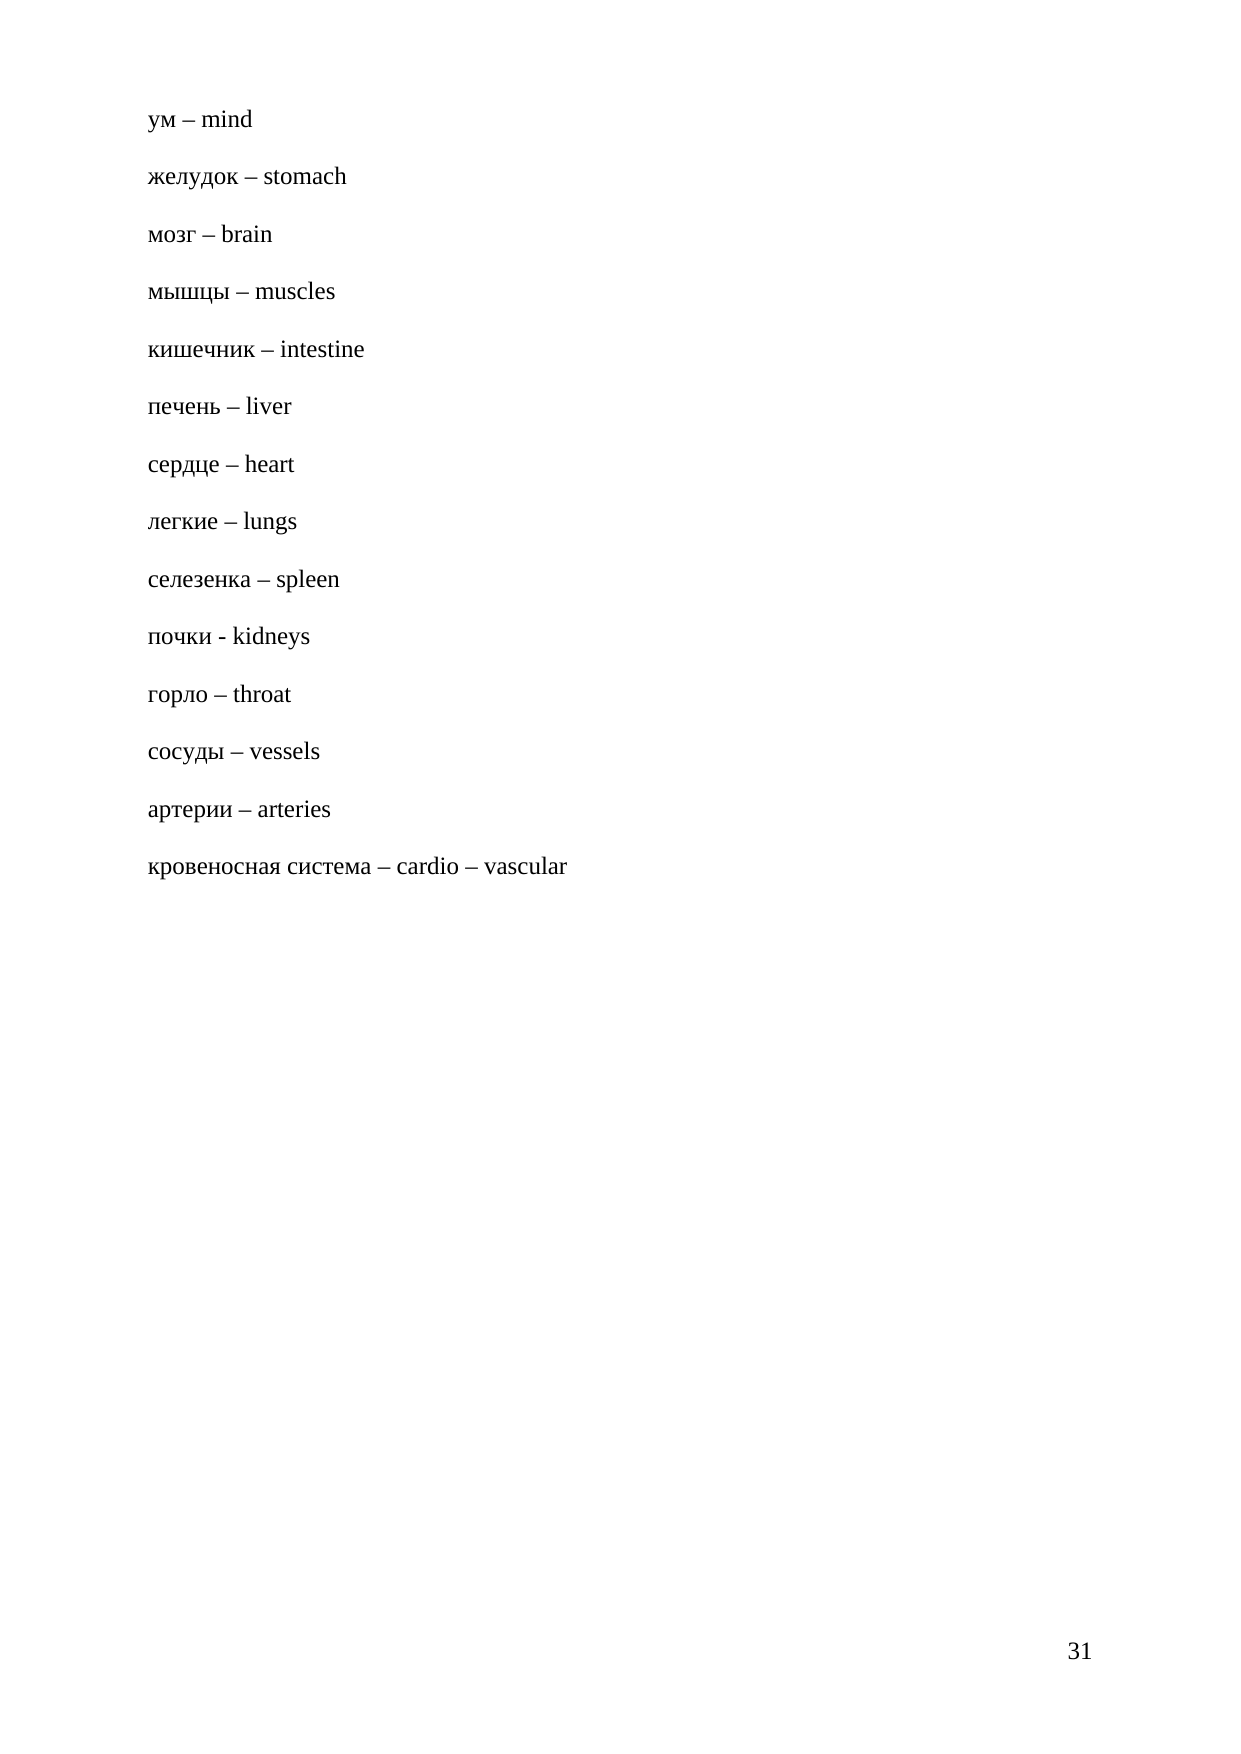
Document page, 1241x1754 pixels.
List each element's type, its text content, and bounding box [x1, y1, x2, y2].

text мозг – brain [148, 219, 1092, 247]
text артерии – arteries [148, 794, 1092, 822]
text горло – throat [148, 679, 1092, 707]
text легкие – lungs [148, 506, 1092, 535]
text почки - kidneys [148, 621, 1092, 650]
text мышцы – muscles [148, 276, 1092, 305]
text селезенка – spleen [148, 564, 1092, 592]
text кровеносная система – cardio – vascular [148, 851, 1092, 880]
text кишечник – intestine [148, 334, 1092, 362]
text печень – liver [148, 391, 1092, 420]
text желудок – stomach [148, 161, 1092, 190]
text сердце – heart [148, 449, 1092, 477]
text ум – mind [148, 104, 1092, 132]
text сосуды – vessels [148, 736, 1092, 765]
